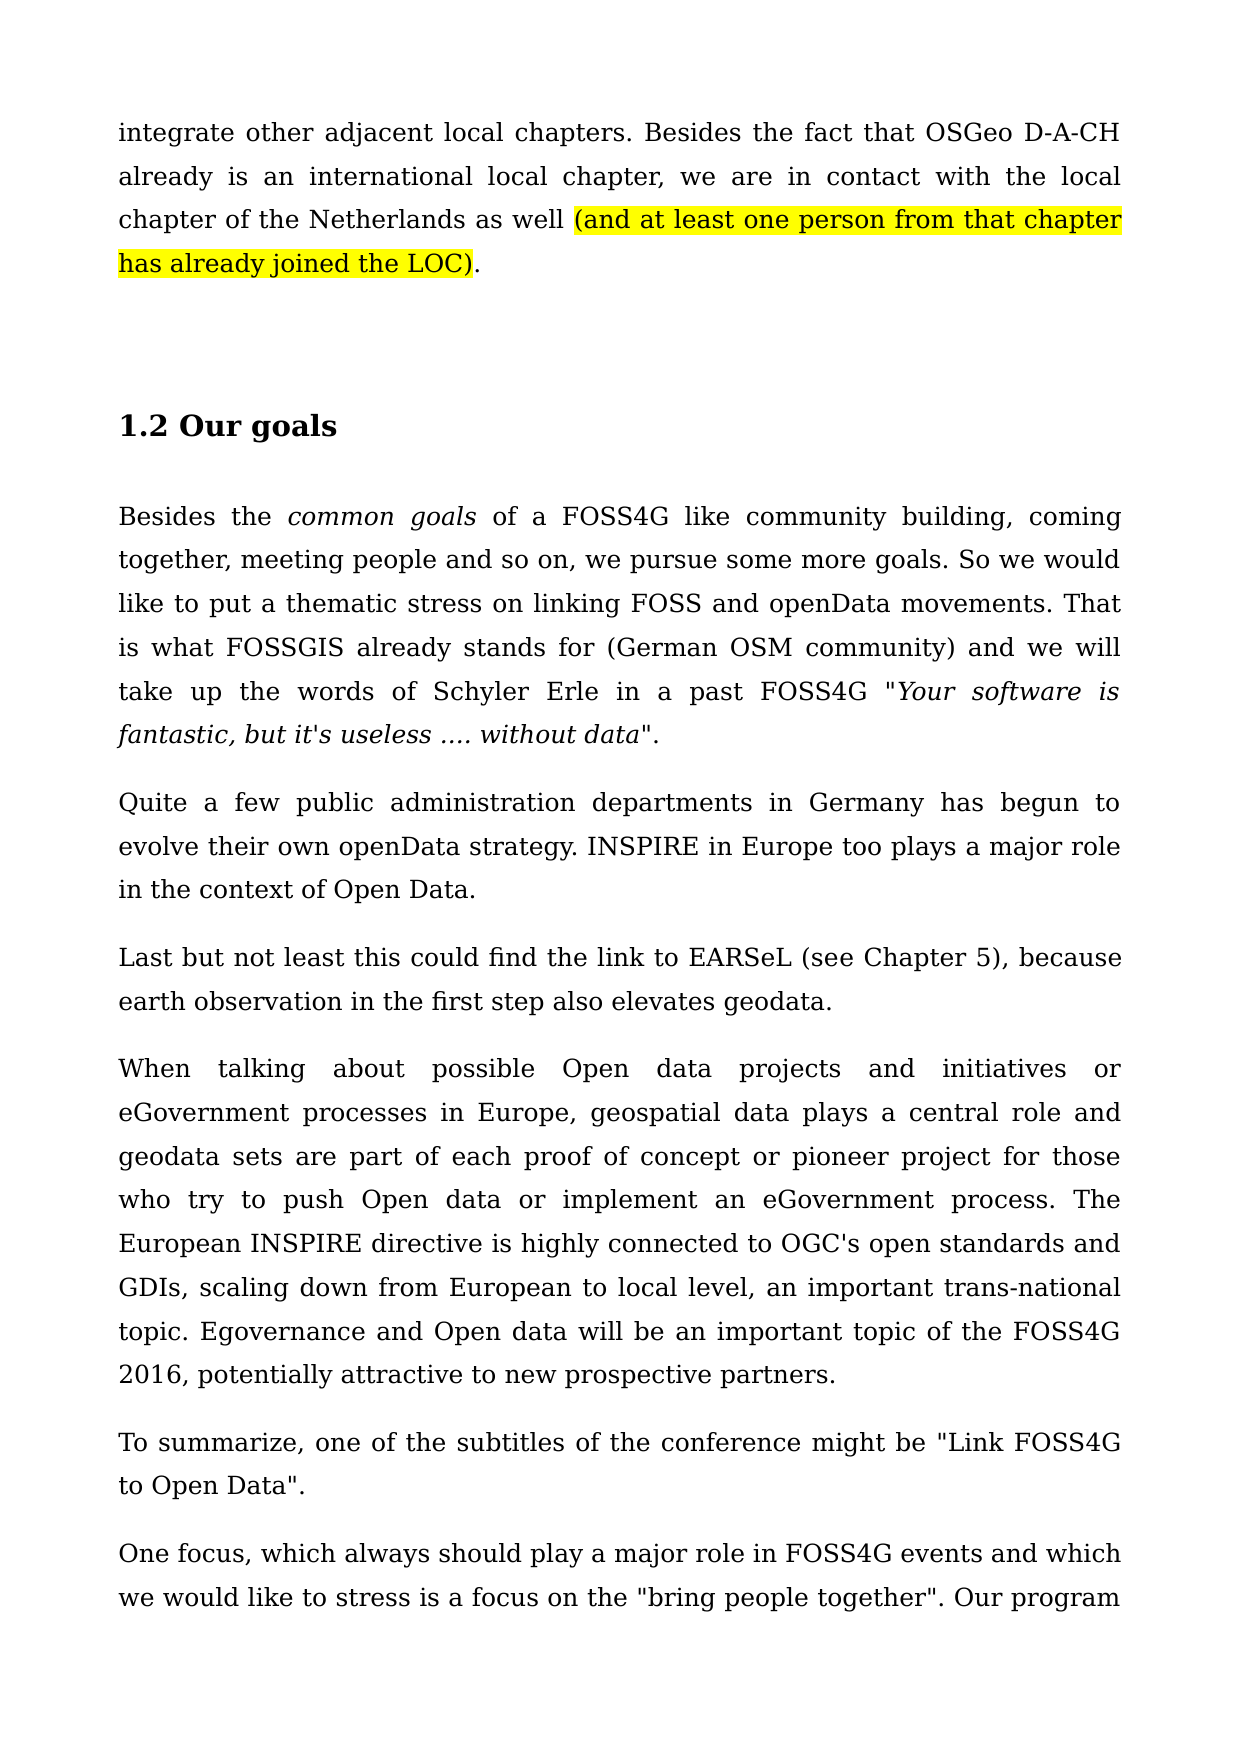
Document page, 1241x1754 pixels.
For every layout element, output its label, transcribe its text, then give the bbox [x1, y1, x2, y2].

text Besides the common goals of a FOSS4G like community building, coming together, meeting people and so on, we pursue some more goals. So we would like to put a thematic stress on linking FOSS and openData movements. That is what FOSSGIS already stands for (German OSM community) and we will take up the words of Schyler Erle in a past FOSS4G "Your software is fantastic, but it's useless .... without data". [118, 502, 1122, 750]
text integrate other adjacent local chapters. Besides the fact that OSGeo D-A-CH already is an international local chapter, we are in contact with the local chapter of the Netherlands as well (and at least one person from that chapter has already joined the LOC). [118, 118, 1122, 278]
subtitle 1.2 Our goals [118, 409, 1122, 443]
text One focus, which always should play a major role in FOSS4G events and which we would like to stress is a focus on the "bring people together". Our program [118, 1539, 1122, 1612]
text Last but not least this could find the link to EARSeL (see Chapter 5), because earth observation in the first step also elevates geodata. [118, 943, 1122, 1016]
text Quite a few public administration departments in Germany has begun to evolve their own openData strategy. INSPIRE in Europe too plays a major role in the context of Open Data. [118, 788, 1122, 905]
text To summarize, one of the subtitles of the conference might be "Link FOSS4G to Open Data". [118, 1428, 1122, 1501]
text When talking about possible Open data projects and initiatives or eGovernment processes in Europe, geospatial data plays a central role and geodata sets are part of each proof of concept or pioneer project for those who try to push Open data or implement an eGovernment process. The European INSPIRE directive is highly connected to OGC's open standards and GDIs, scaling down from European to local level, an important trans-national topic. Egovernance and Open data will be an important topic of the FOSS4G 2016, potentially attractive to new prospective partners. [118, 1054, 1122, 1389]
